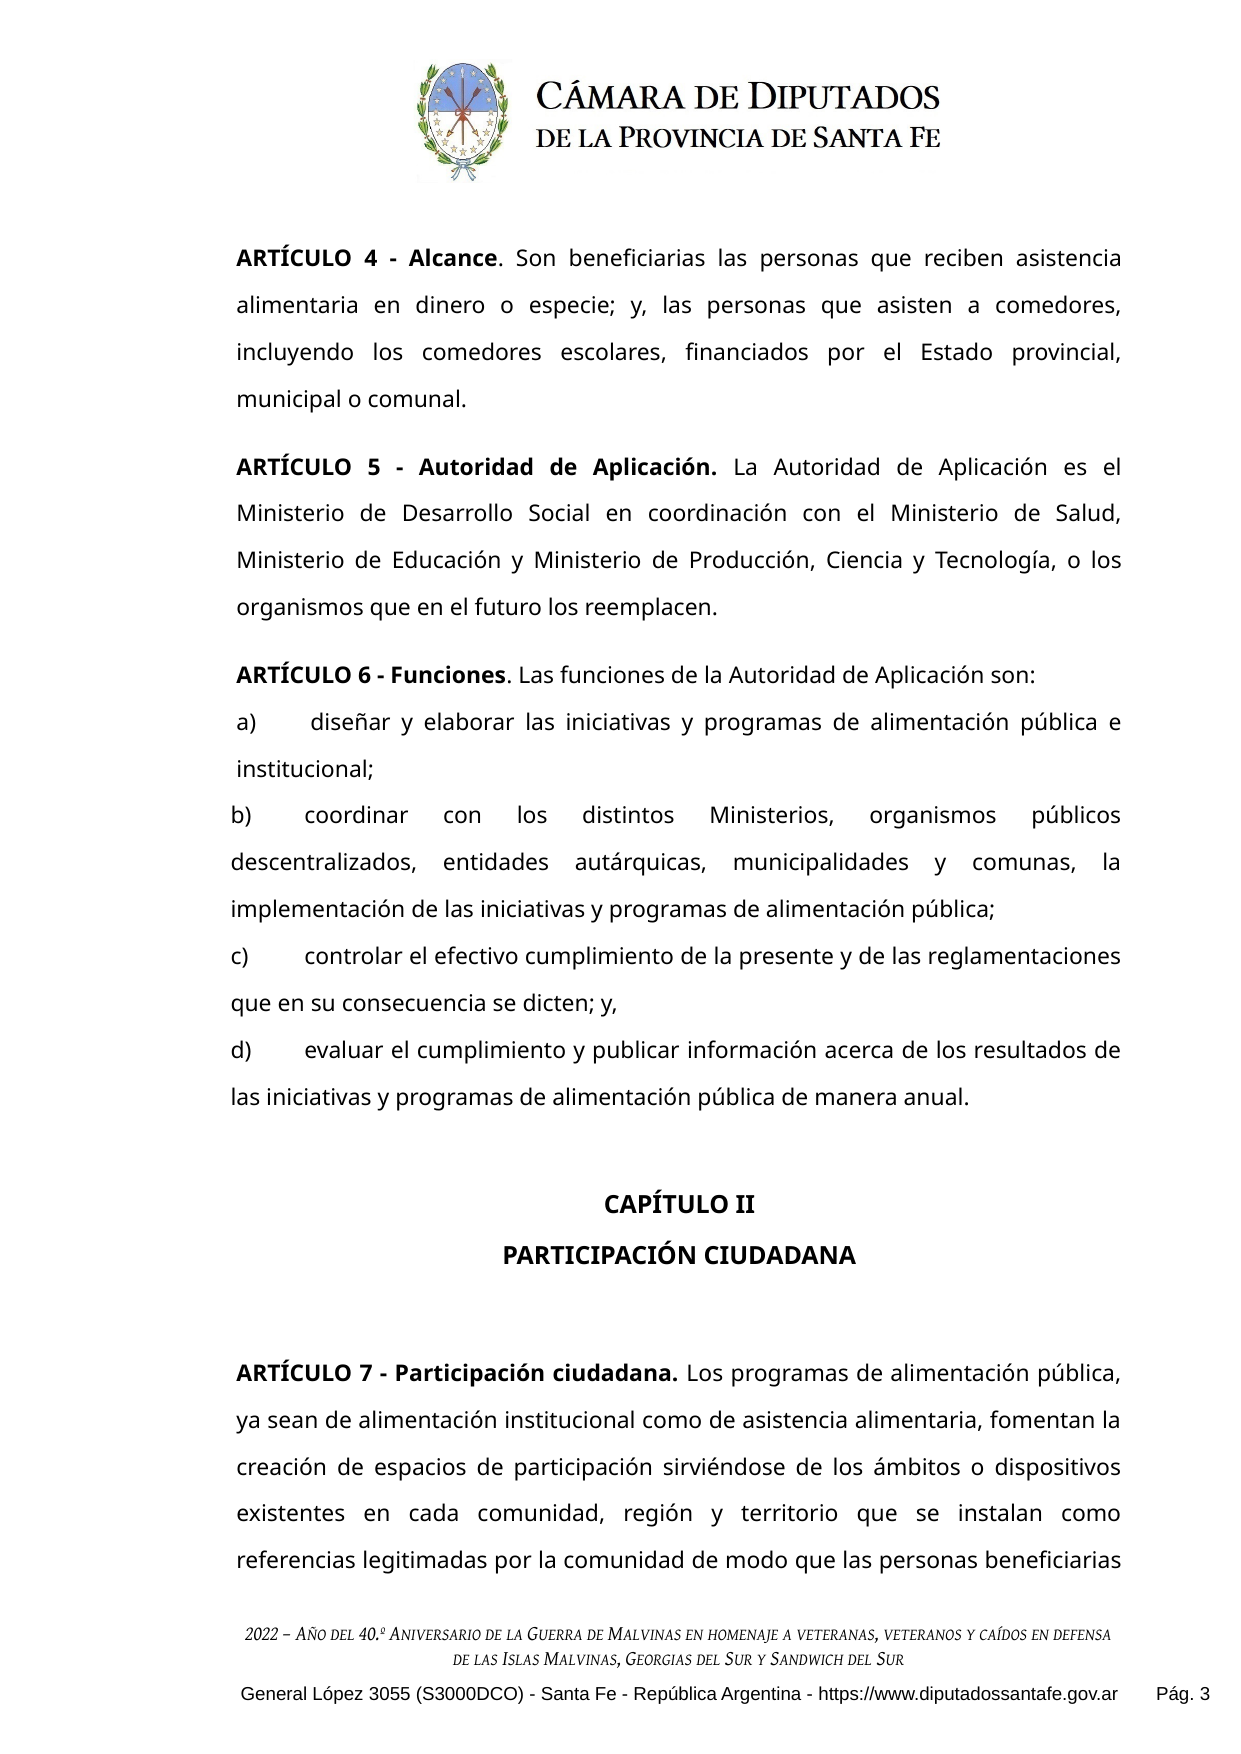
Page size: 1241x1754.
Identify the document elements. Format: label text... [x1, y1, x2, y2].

text ARTÍCULO 4 - Alcance. Son beneficiarias las personas que reciben asistencia alimentaria en dinero o especie; y, las personas que asisten a comedores, incluyendo los comedores escolares, financiados por el Estado provincial, municipal o comunal. [236, 242, 1122, 414]
text CAPÍTULO II [236, 1187, 1122, 1221]
text ARTÍCULO 7 - Participación ciudadana. Los programas de alimentación pública, ya sean de alimentación institucional como de asistencia alimentaria, fomentan la creación de espacios de participación sirviéndose de los ámbitos o dispositivos existentes en cada comunidad, región y territorio que se instalan como referencias legitimadas por la comunidad de modo que las personas beneficiarias [236, 1357, 1122, 1576]
list coordinar con los distintos Ministerios, organismos públicos descentralizados, entidades autárquicas, municipalidades y comunas, la implementación de las iniciativas y programas de alimentación pública; [230, 799, 1122, 924]
list controlar el efectivo cumplimiento de la presente y de las reglamentaciones que en su consecuencia se dicten; y, [230, 940, 1122, 1018]
list evaluar el cumplimiento y publicar información acerca de los resultados de las iniciativas y programas de alimentación pública de manera anual. [230, 1034, 1122, 1112]
text ARTÍCULO 6 - Funciones. Las funciones de la Autoridad de Aplicación son: [236, 659, 1122, 690]
text PARTICIPACIÓN CIUDADANA [236, 1238, 1122, 1272]
text ARTÍCULO 5 - Autoridad de Aplicación. La Autoridad de Aplicación es el Ministerio de Desarrollo Social en coordinación con el Ministerio de Salud, Ministerio de Educación y Ministerio de Producción, Ciencia y Tecnología, o los organismos que en el futuro los reemplacen. [236, 451, 1122, 622]
picture [413, 59, 945, 183]
list diseñar y elaborar las iniciativas y programas de alimentación pública e institucional; [236, 706, 1122, 784]
